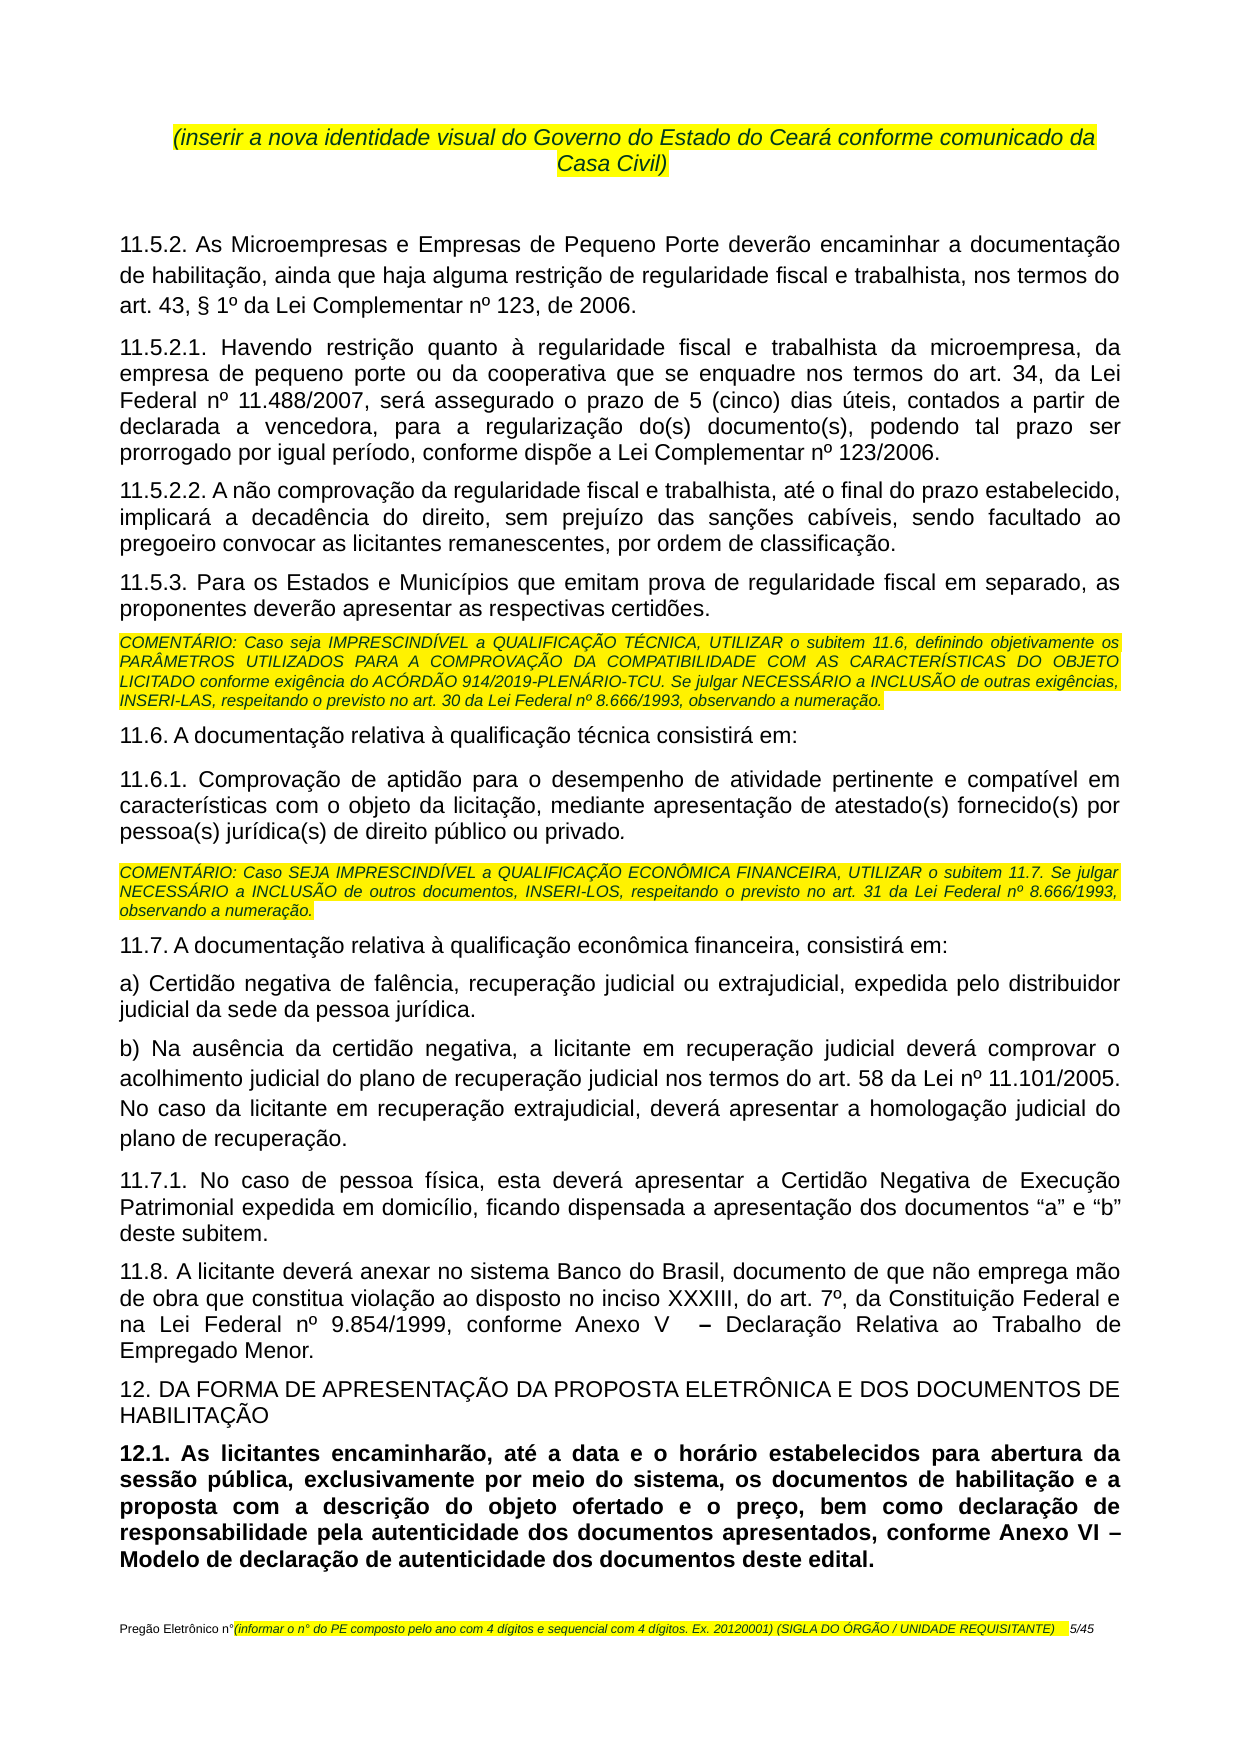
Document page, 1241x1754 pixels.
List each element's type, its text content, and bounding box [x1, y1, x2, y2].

text COMENTÁRIO: Caso SEJA IMPRESCINDÍVEL a QUALIFICAÇÃO ECONÔMICA FINANCEIRA, UTILIZAR o subitem 11.7. Se julgar NECESSÁRIO a INCLUSÃO de outros documentos, INSERI-LOS, respeitando o previsto no art. 31 da Lei Federal nº 8.666/1993, observando a numeração. [119, 862, 1121, 920]
text b) Na ausência da certidão negativa, a licitante em recuperação judicial deverá comprovar o acolhimento judicial do plano de recuperação judicial nos termos do art. 58 da Lei nº 11.101/2005. No caso da licitante em recuperação extrajudicial, deverá apresentar a homologação judicial do plano de recuperação. [119, 1034, 1121, 1152]
text 11.7.1. No caso de pessoa física, esta deverá apresentar a Certidão Negativa de Execução Patrimonial expedida em domicílio, ficando dispensada a apresentação dos documentos “a” e “b” deste subitem. [119, 1167, 1121, 1246]
text 11.8. A licitante deverá anexar no sistema Banco do Brasil, documento de que não emprega mão de obra que constitua violação ao disposto no inciso XXXIII, do art. 7º, da Constituição Federal e na Lei Federal nº 9.854/1999, conforme Anexo V – Declaração Relativa ao Trabalho de Empregado Menor. [119, 1258, 1121, 1364]
text 11.5.3. Para os Estados e Municípios que emitam prova de regularidade fiscal em separado, as proponentes deverão apresentar as respectivas certidões. [119, 568, 1121, 621]
text 11.6. A documentação relativa à qualificação técnica consistirá em: [119, 722, 1121, 748]
text 12.1. As licitantes encaminharão, até a data e o horário estabelecidos para abertura da sessão pública, exclusivamente por meio do sistema, os documentos de habilitação e a proposta com a descrição do objeto ofertado e o preço, bem como declaração de responsabilidade pela autenticidade dos documentos apresentados, conforme Anexo VI – Modelo de declaração de autenticidade dos documentos deste edital. [119, 1440, 1121, 1572]
text a) Certidão negativa de falência, recuperação judicial ou extrajudicial, expedida pelo distribuidor judicial da sede da pessoa jurídica. [119, 970, 1121, 1023]
text 11.5.2.2. A não comprovação da regularidade fiscal e trabalhista, até o final do prazo estabelecido, implicará a decadência do direito, sem prejuízo das sanções cabíveis, sendo facultado ao pregoeiro convocar as licitantes remanescentes, por ordem de classificação. [119, 477, 1121, 557]
text 12. DA FORMA DE APRESENTAÇÃO DA PROPOSTA ELETRÔNICA E DOS DOCUMENTOS DE HABILITAÇÃO [119, 1376, 1121, 1428]
text 11.5.2.1. Havendo restrição quanto à regularidade fiscal e trabalhista da microempresa, da empresa de pequeno porte ou da cooperativa que se enquadre nos termos do art. 34, da Lei Federal nº 11.488/2007, será assegurado o prazo de 5 (cinco) dias úteis, contados a partir de declarada a vencedora, para a regularização do(s) documento(s), podendo tal prazo ser prorrogado por igual período, conforme dispõe a Lei Complementar nº 123/2006. [119, 334, 1121, 466]
text 11.7. A documentação relativa à qualificação econômica financeira, consistirá em: [119, 932, 1121, 958]
list 11.5.2. As Microempresas e Empresas de Pequeno Porte deverão encaminhar a documentação de habilitação, ainda que haja alguma restrição de regularidade fiscal e trabalhista, nos termos do art. 43, § 1º da Lei Complementar nº 123, de 2006. [119, 231, 1121, 318]
text 11.6.1. Comprovação de aptidão para o desempenho de atividade pertinente e compatível em características com o objeto da licitação, mediante apresentação de atestado(s) fornecido(s) por pessoa(s) jurídica(s) de direito público ou privado. [119, 766, 1121, 845]
text COMENTÁRIO: Caso seja IMPRESCINDÍVEL a QUALIFICAÇÃO TÉCNICA, UTILIZAR o subitem 11.6, definindo objetivamente os PARÂMETROS UTILIZADOS PARA A COMPROVAÇÃO DA COMPATIBILIDADE COM AS CARACTERÍSTICAS DO OBJETO LICITADO conforme exigência do ACÓRDÃO 914/2019-PLENÁRIO-TCU. Se julgar NECESSÁRIO a INCLUSÃO de outras exigências, INSERI-LAS, respeitando o previsto no art. 30 da Lei Federal nº 8.666/1993, observando a numeração. [119, 633, 1121, 710]
